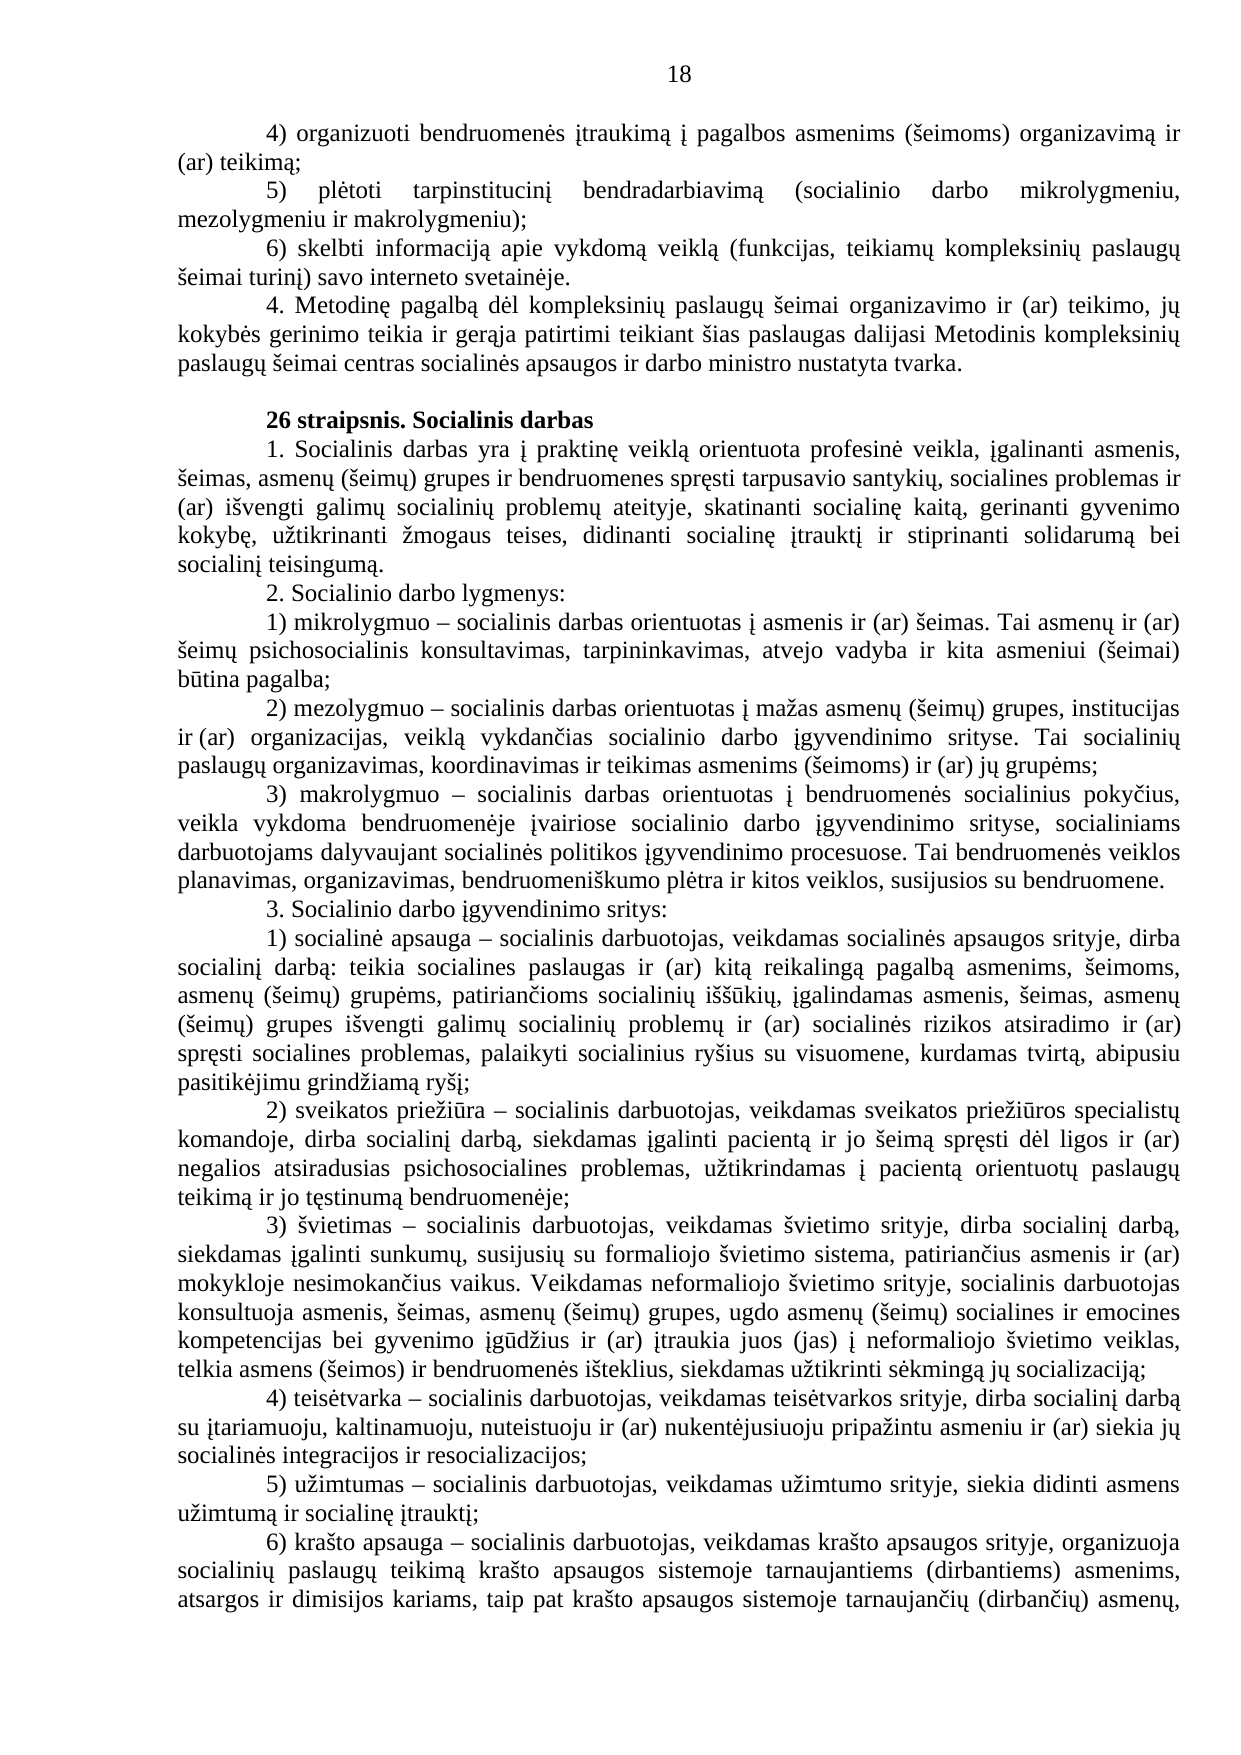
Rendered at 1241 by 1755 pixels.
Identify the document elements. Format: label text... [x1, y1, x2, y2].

text 1. Socialinis darbas yra į praktinę veiklą orientuota profesinė veikla, įgalinanti asmenis, šeimas, asmenų (šeimų) grupes ir bendruomenes spręsti tarpusavio santykių, socialines problemas ir (ar) išvengti galimų socialinių problemų ateityje, skatinanti socialinę kaitą, gerinanti gyvenimo kokybę, užtikrinanti žmogaus teises, didinanti socialinę įtrauktį ir stiprinanti solidarumą bei socialinį teisingumą. [177, 434, 1181, 578]
text 2) mezolygmuo – socialinis darbas orientuotas į mažas asmenų (šeimų) grupes, institucijas ir (ar) organizacijas, veiklą vykdančias socialinio darbo įgyvendinimo srityse. Tai socialinių paslaugų organizavimas, koordinavimas ir teikimas asmenims (šeimoms) ir (ar) jų grupėms; [177, 693, 1181, 779]
text 26 straipsnis. Socialinis darbas [177, 406, 1181, 434]
text 4) organizuoti bendruomenės įtraukimą į pagalbos asmenims (šeimoms) organizavimą ir (ar) teikimą; [177, 118, 1181, 176]
text 3. Socialinio darbo įgyvendinimo sritys: [177, 894, 1181, 923]
text 5) užimtumas – socialinis darbuotojas, veikdamas užimtumo srityje, siekia didinti asmens užimtumą ir socialinę įtrauktį; [177, 1469, 1181, 1527]
text 1) mikrolygmuo – socialinis darbas orientuotas į asmenis ir (ar) šeimas. Tai asmenų ir (ar) šeimų psichosocialinis konsultavimas, tarpininkavimas, atvejo vadyba ir kita asmeniui (šeimai) būtina pagalba; [177, 607, 1181, 693]
text 3) makrolygmuo – socialinis darbas orientuotas į bendruomenės socialinius pokyčius, veikla vykdoma bendruomenėje įvairiose socialinio darbo įgyvendinimo srityse, socialiniams darbuotojams dalyvaujant socialinės politikos įgyvendinimo procesuose. Tai bendruomenės veiklos planavimas, organizavimas, bendruomeniškumo plėtra ir kitos veiklos, susijusios su bendruomene. [177, 779, 1181, 894]
text 2) sveikatos priežiūra – socialinis darbuotojas, veikdamas sveikatos priežiūros specialistų komandoje, dirba socialinį darbą, siekdamas įgalinti pacientą ir jo šeimą spręsti dėl ligos ir (ar) negalios atsiradusias psichosocialines problemas, užtikrindamas į pacientą orientuotų paslaugų teikimą ir jo tęstinumą bendruomenėje; [177, 1096, 1181, 1211]
text 4. Metodinę pagalbą dėl kompleksinių paslaugų šeimai organizavimo ir (ar) teikimo, jų kokybės gerinimo teikia ir gerąja patirtimi teikiant šias paslaugas dalijasi Metodinis kompleksinių paslaugų šeimai centras socialinės apsaugos ir darbo ministro nustatyta tvarka. [177, 291, 1181, 377]
text 4) teisėtvarka – socialinis darbuotojas, veikdamas teisėtvarkos srityje, dirba socialinį darbą su įtariamuoju, kaltinamuoju, nuteistuoju ir (ar) nukentėjusiuoju pripažintu asmeniu ir (ar) siekia jų socialinės integracijos ir resocializacijos; [177, 1383, 1181, 1469]
text 1) socialinė apsauga – socialinis darbuotojas, veikdamas socialinės apsaugos srityje, dirba socialinį darbą: teikia socialines paslaugas ir (ar) kitą reikalingą pagalbą asmenims, šeimoms, asmenų (šeimų) grupėms, patiriančioms socialinių iššūkių, įgalindamas asmenis, šeimas, asmenų (šeimų) grupes išvengti galimų socialinių problemų ir (ar) socialinės rizikos atsiradimo ir (ar) spręsti socialines problemas, palaikyti socialinius ryšius su visuomene, kurdamas tvirtą, abipusiu pasitikėjimu grindžiamą ryšį; [177, 923, 1181, 1096]
text 5) plėtoti tarpinstitucinį bendradarbiavimą (socialinio darbo mikrolygmeniu, mezolygmeniu ir makrolygmeniu); [177, 176, 1181, 233]
text 6) skelbti informaciją apie vykdomą veiklą (funkcijas, teikiamų kompleksinių paslaugų šeimai turinį) savo interneto svetainėje. [177, 233, 1181, 291]
text 2. Socialinio darbo lygmenys: [177, 578, 1181, 607]
text 3) švietimas – socialinis darbuotojas, veikdamas švietimo srityje, dirba socialinį darbą, siekdamas įgalinti sunkumų, susijusių su formaliojo švietimo sistema, patiriančius asmenis ir (ar) mokykloje nesimokančius vaikus. Veikdamas neformaliojo švietimo srityje, socialinis darbuotojas konsultuoja asmenis, šeimas, asmenų (šeimų) grupes, ugdo asmenų (šeimų) socialines ir emocines kompetencijas bei gyvenimo įgūdžius ir (ar) įtraukia juos (jas) į neformaliojo švietimo veiklas, telkia asmens (šeimos) ir bendruomenės išteklius, siekdamas užtikrinti sėkmingą jų socializaciją; [177, 1211, 1181, 1383]
text 6) krašto apsauga – socialinis darbuotojas, veikdamas krašto apsaugos srityje, organizuoja socialinių paslaugų teikimą krašto apsaugos sistemoje tarnaujantiems (dirbantiems) asmenims, atsargos ir dimisijos kariams, taip pat krašto apsaugos sistemoje tarnaujančių (dirbančių) asmenų, [177, 1527, 1181, 1613]
